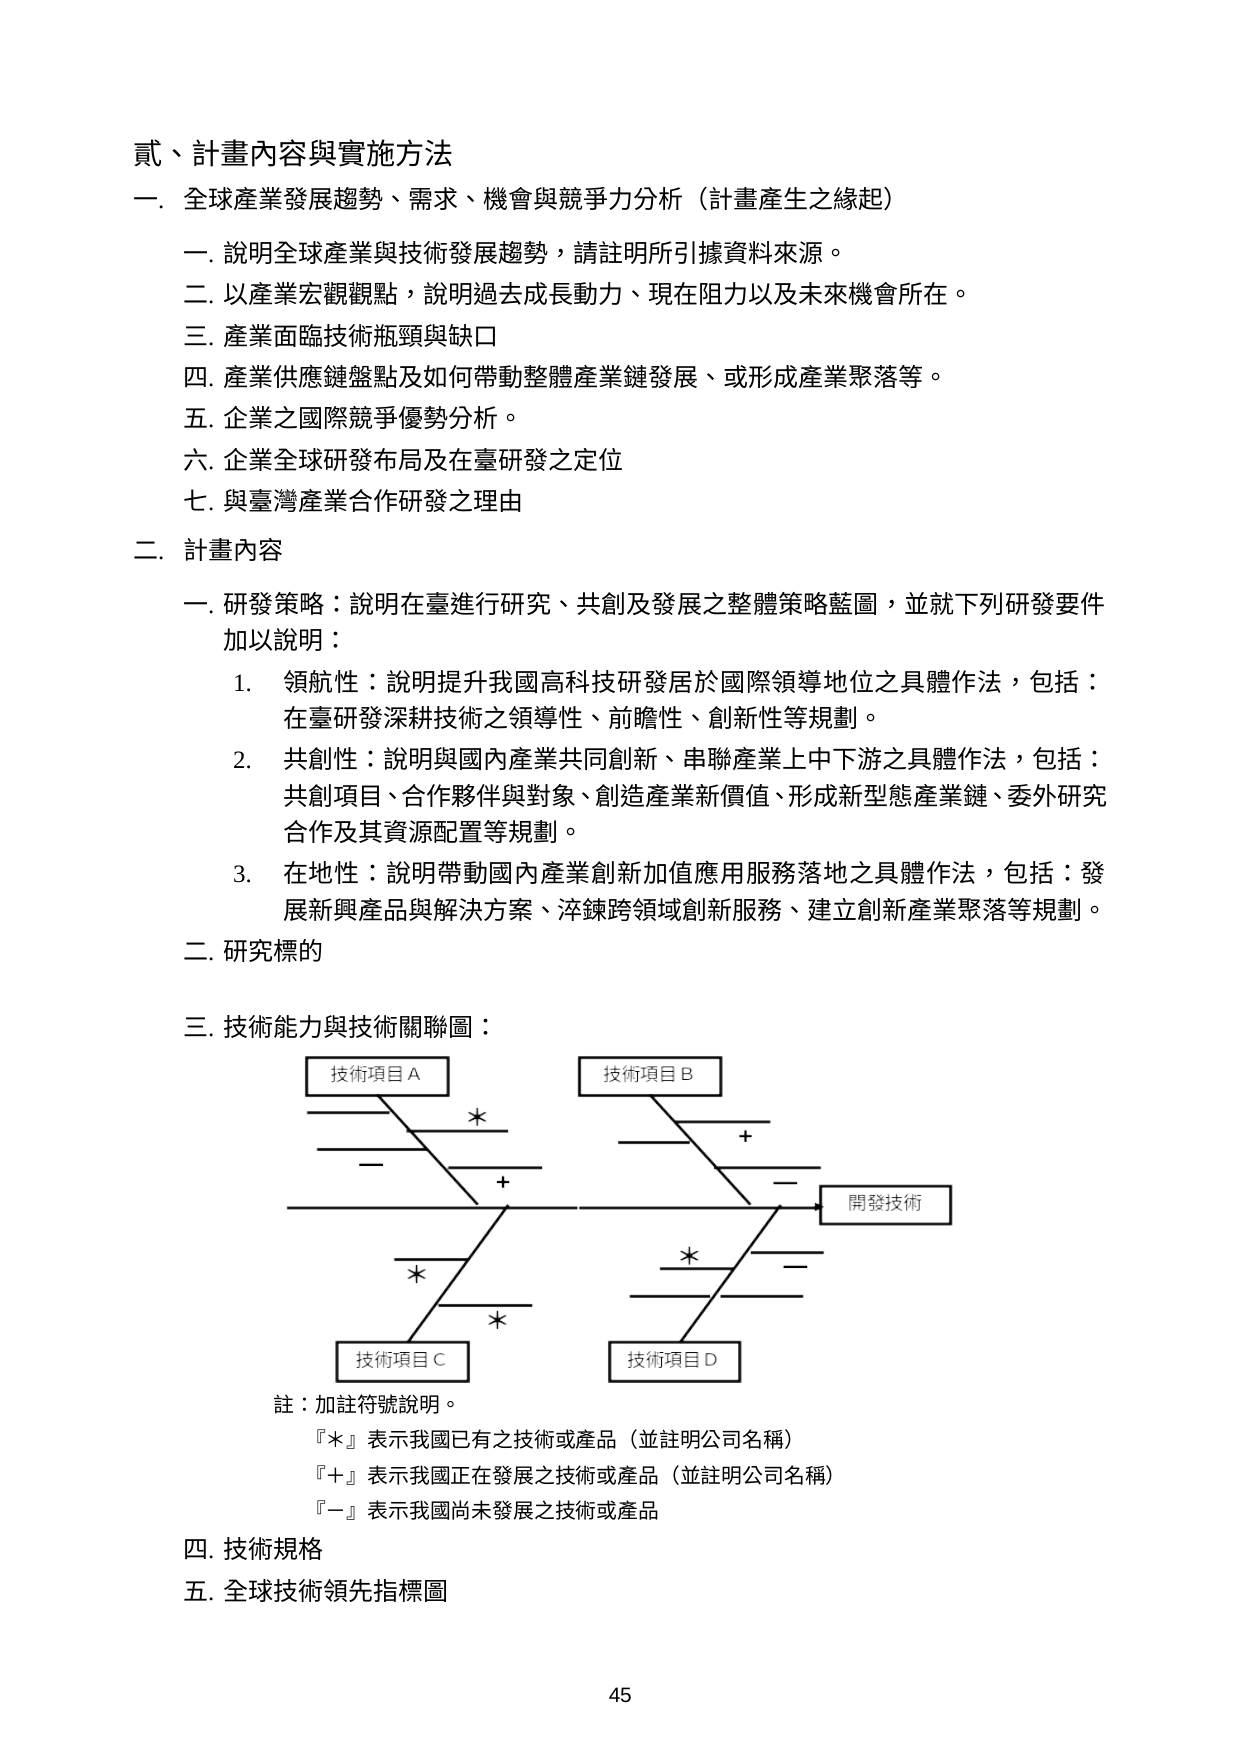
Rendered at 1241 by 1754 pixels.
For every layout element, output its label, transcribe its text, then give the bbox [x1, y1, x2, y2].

text 貳、計畫內容與實施方法 [133, 131, 1107, 173]
list 研究標的 [183, 932, 1107, 968]
list 企業之國際競爭優勢分析。 [183, 399, 1107, 435]
list 計畫內容 [133, 531, 1107, 567]
list 以產業宏觀觀點，說明過去成長動力、現在阻力以及未來機會所在。 [183, 274, 1107, 311]
list 全球技術領先指標圖 [183, 1571, 1107, 1608]
list 技術規格 [183, 1530, 1107, 1566]
text 『＊』表示我國已有之技術或產品（並註明公司名稱） [305, 1424, 1107, 1454]
text 『－』表示我國尚未發展之技術或產品 [305, 1494, 1107, 1525]
list 全球產業發展趨勢、需求、機會與競爭力分析（計畫產生之緣起） [133, 179, 1107, 215]
list 產業供應鏈盤點及如何帶動整體產業鏈發展、或形成產業聚落等。 [183, 357, 1107, 394]
list 說明全球產業與技術發展趨勢，請註明所引據資料來源。 [183, 233, 1107, 269]
list 產業面臨技術瓶頸與缺口 [183, 316, 1107, 352]
list 企業全球研發布局及在臺研發之定位 [183, 440, 1107, 477]
list 與臺灣產業合作研發之理由 [183, 482, 1107, 518]
text 2. 共創性：說明與國內產業共同創新、串聯產業上中下游之具體作法，包括：共創項目、合作夥伴與對象、創造產業新價值、形成新型態產業鏈、委外研究合作及其資源配置等規劃。 [233, 740, 1107, 849]
text 註：加註符號說明。 [273, 1388, 1107, 1418]
list 技術能力與技術關聯圖： [183, 1007, 1107, 1043]
text 『＋』表示我國正在發展之技術或產品（並註明公司名稱） [305, 1459, 1107, 1489]
text 3. 在地性：說明帶動國內產業創新加值應用服務落地之具體作法，包括：發展新興產品與解決方案、淬鍊跨領域創新服務、建立創新產業聚落等規劃。 [233, 854, 1107, 926]
text 1. 領航性：說明提升我國高科技研發居於國際領導地位之具體作法，包括：在臺研發深耕技術之領導性、前瞻性、創新性等規劃。 [233, 662, 1107, 735]
list 研發策略：說明在臺進行研究、共創及發展之整體策略藍圖，並就下列研發要件加以說明： [183, 584, 1107, 657]
